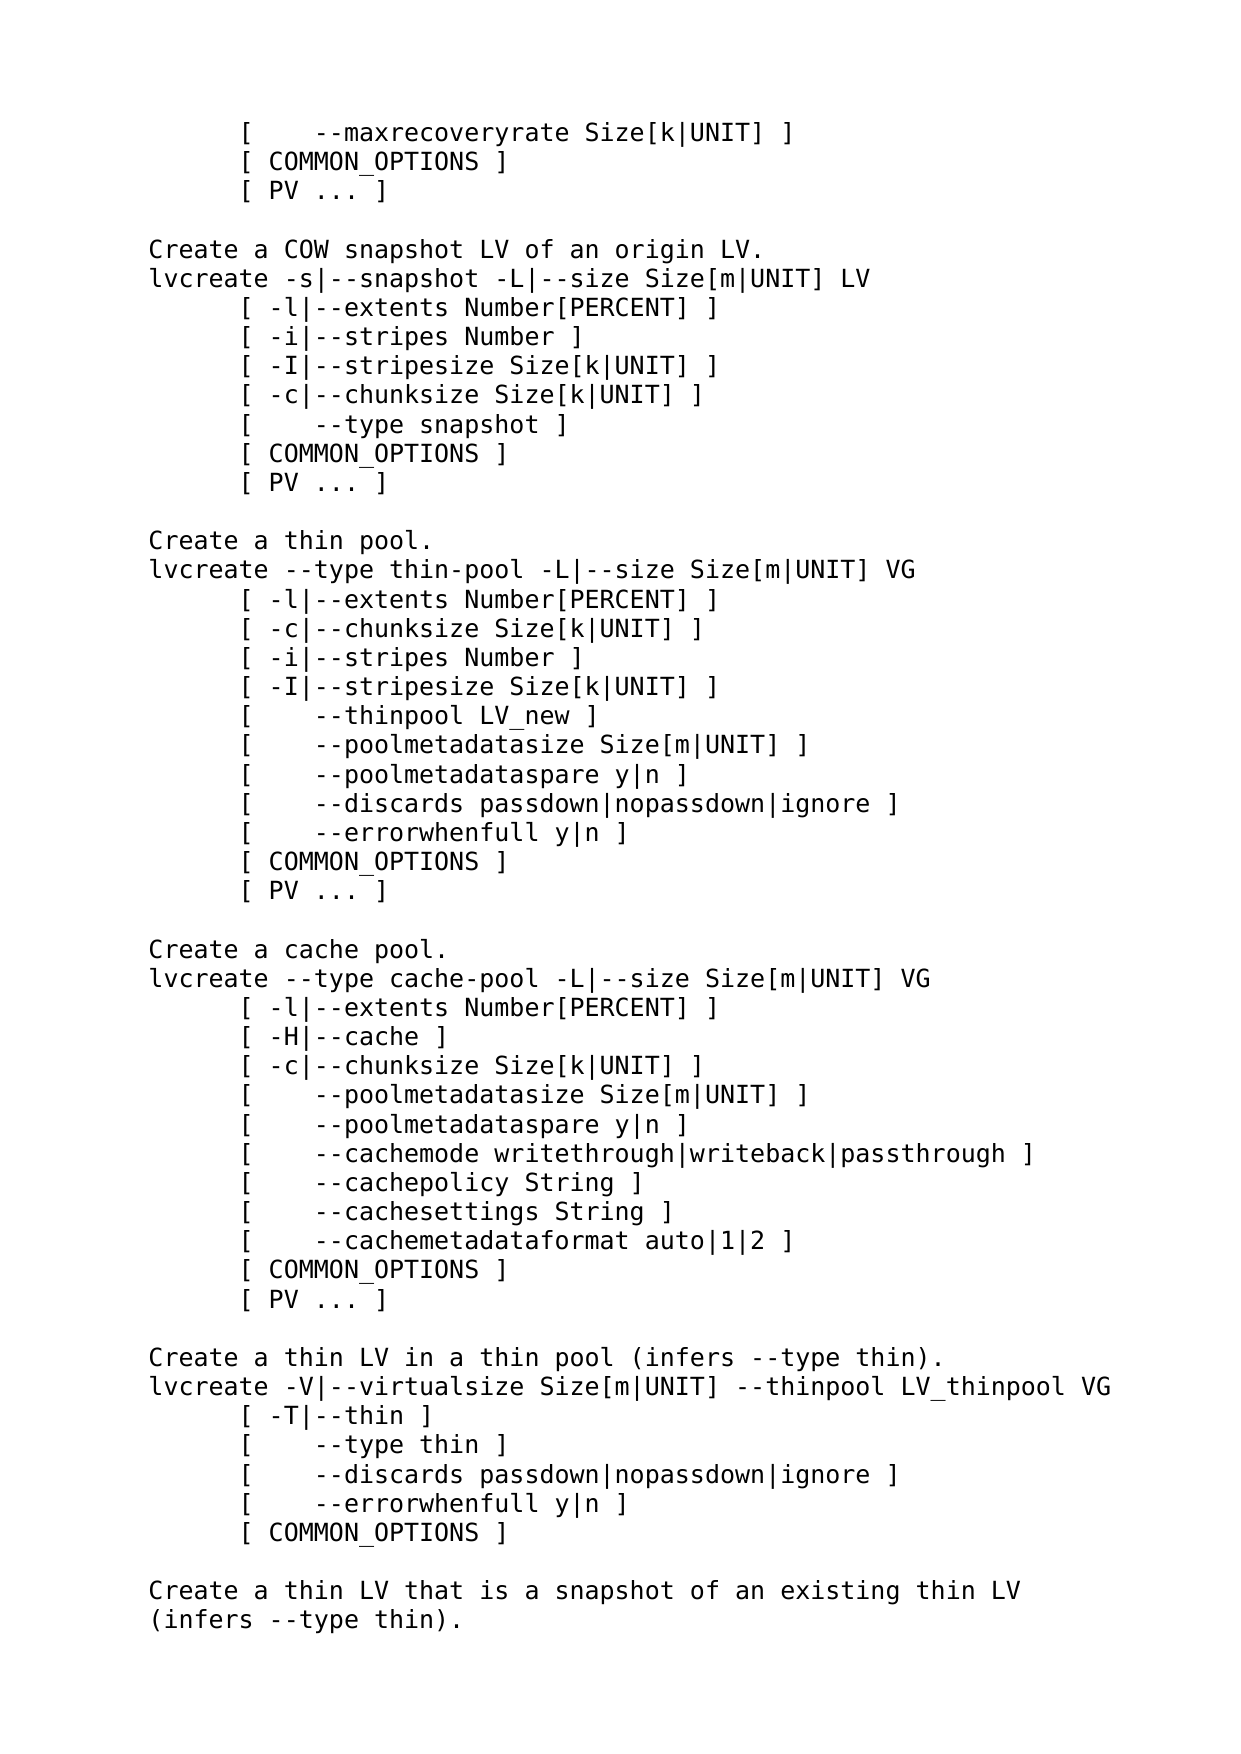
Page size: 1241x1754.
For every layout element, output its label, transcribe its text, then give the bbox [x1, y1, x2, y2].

text [ --maxrecoveryrate Size[k|UNIT] ] [ COMMON_OPTIONS ] [ PV ... ] Create a COW snapshot LV of an origin LV. lvcreate -s|--snapshot -L|--size Size[m|UNIT] LV [ -l|--extents Number[PERCENT] ] [ -i|--stripes Number ] [ -I|--stripesize Size[k|UNIT] ] [ -c|--chunksize Size[k|UNIT] ] [ --type snapshot ] [ COMMON_OPTIONS ] [ PV ... ] Create a thin pool. lvcreate --type thin-pool -L|--size Size[m|UNIT] VG [ -l|--extents Number[PERCENT] ] [ -c|--chunksize Size[k|UNIT] ] [ -i|--stripes Number ] [ -I|--stripesize Size[k|UNIT] ] [ --thinpool LV_new ] [ --poolmetadatasize Size[m|UNIT] ] [ --poolmetadataspare y|n ] [ --discards passdown|nopassdown|ignore ] [ --errorwhenfull y|n ] [ COMMON_OPTIONS ] [ PV ... ] Create a cache pool. lvcreate --type cache-pool -L|--size Size[m|UNIT] VG [ -l|--extents Number[PERCENT] ] [ -H|--cache ] [ -c|--chunksize Size[k|UNIT] ] [ --poolmetadatasize Size[m|UNIT] ] [ --poolmetadataspare y|n ] [ --cachemode writethrough|writeback|passthrough ] [ --cachepolicy String ] [ --cachesettings String ] [ --cachemetadataformat auto|1|2 ] [ COMMON_OPTIONS ] [ PV ... ] Create a thin LV in a thin pool (infers --type thin). lvcreate -V|--virtualsize Size[m|UNIT] --thinpool LV_thinpool VG [ -T|--thin ] [ --type thin ] [ --discards passdown|nopassdown|ignore ] [ --errorwhenfull y|n ] [ COMMON_OPTIONS ] Create a thin LV that is a snapshot of an existing thin LV (infers --type thin). [118, 118, 1122, 1635]
